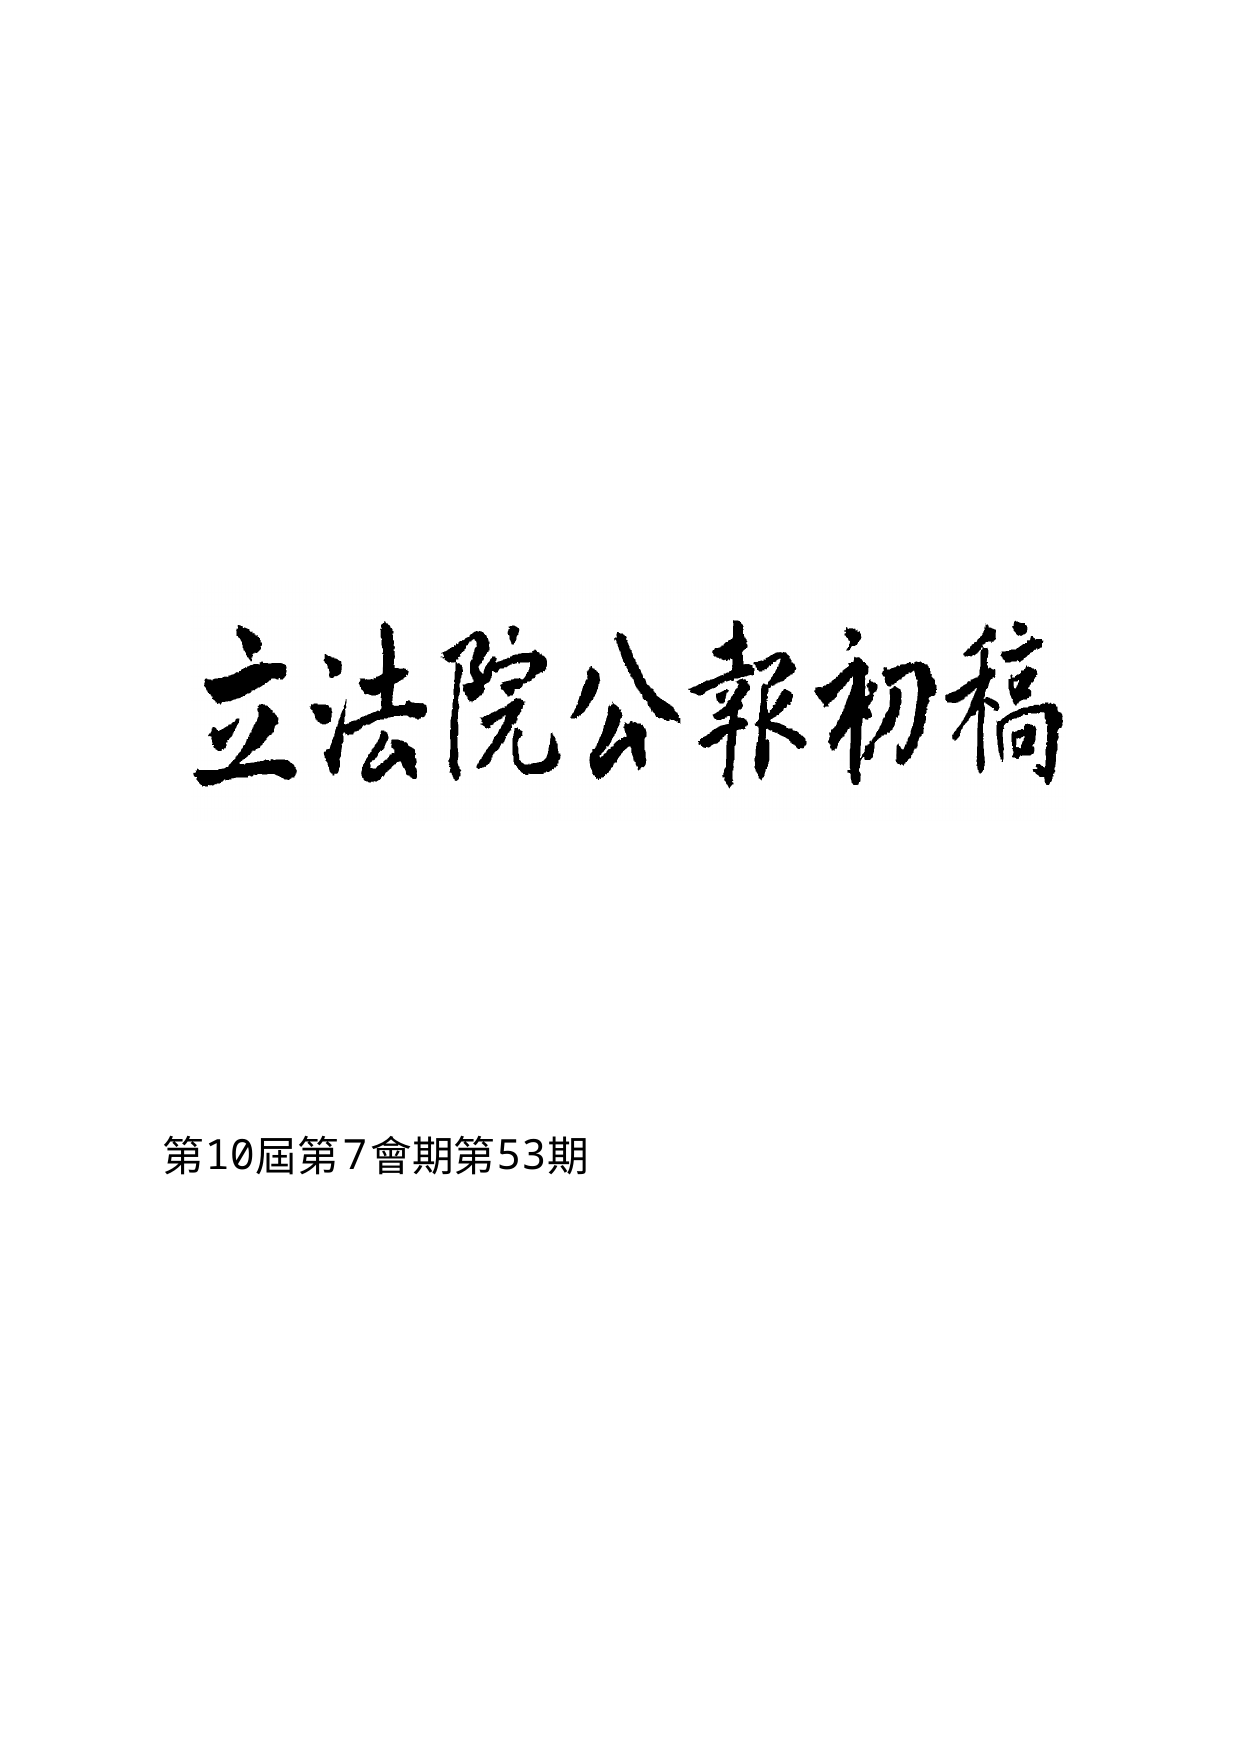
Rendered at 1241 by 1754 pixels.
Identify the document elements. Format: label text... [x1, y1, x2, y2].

table_header 第10屆第7會期第53期 [151, 1089, 617, 1234]
table_header [151, 406, 1098, 902]
